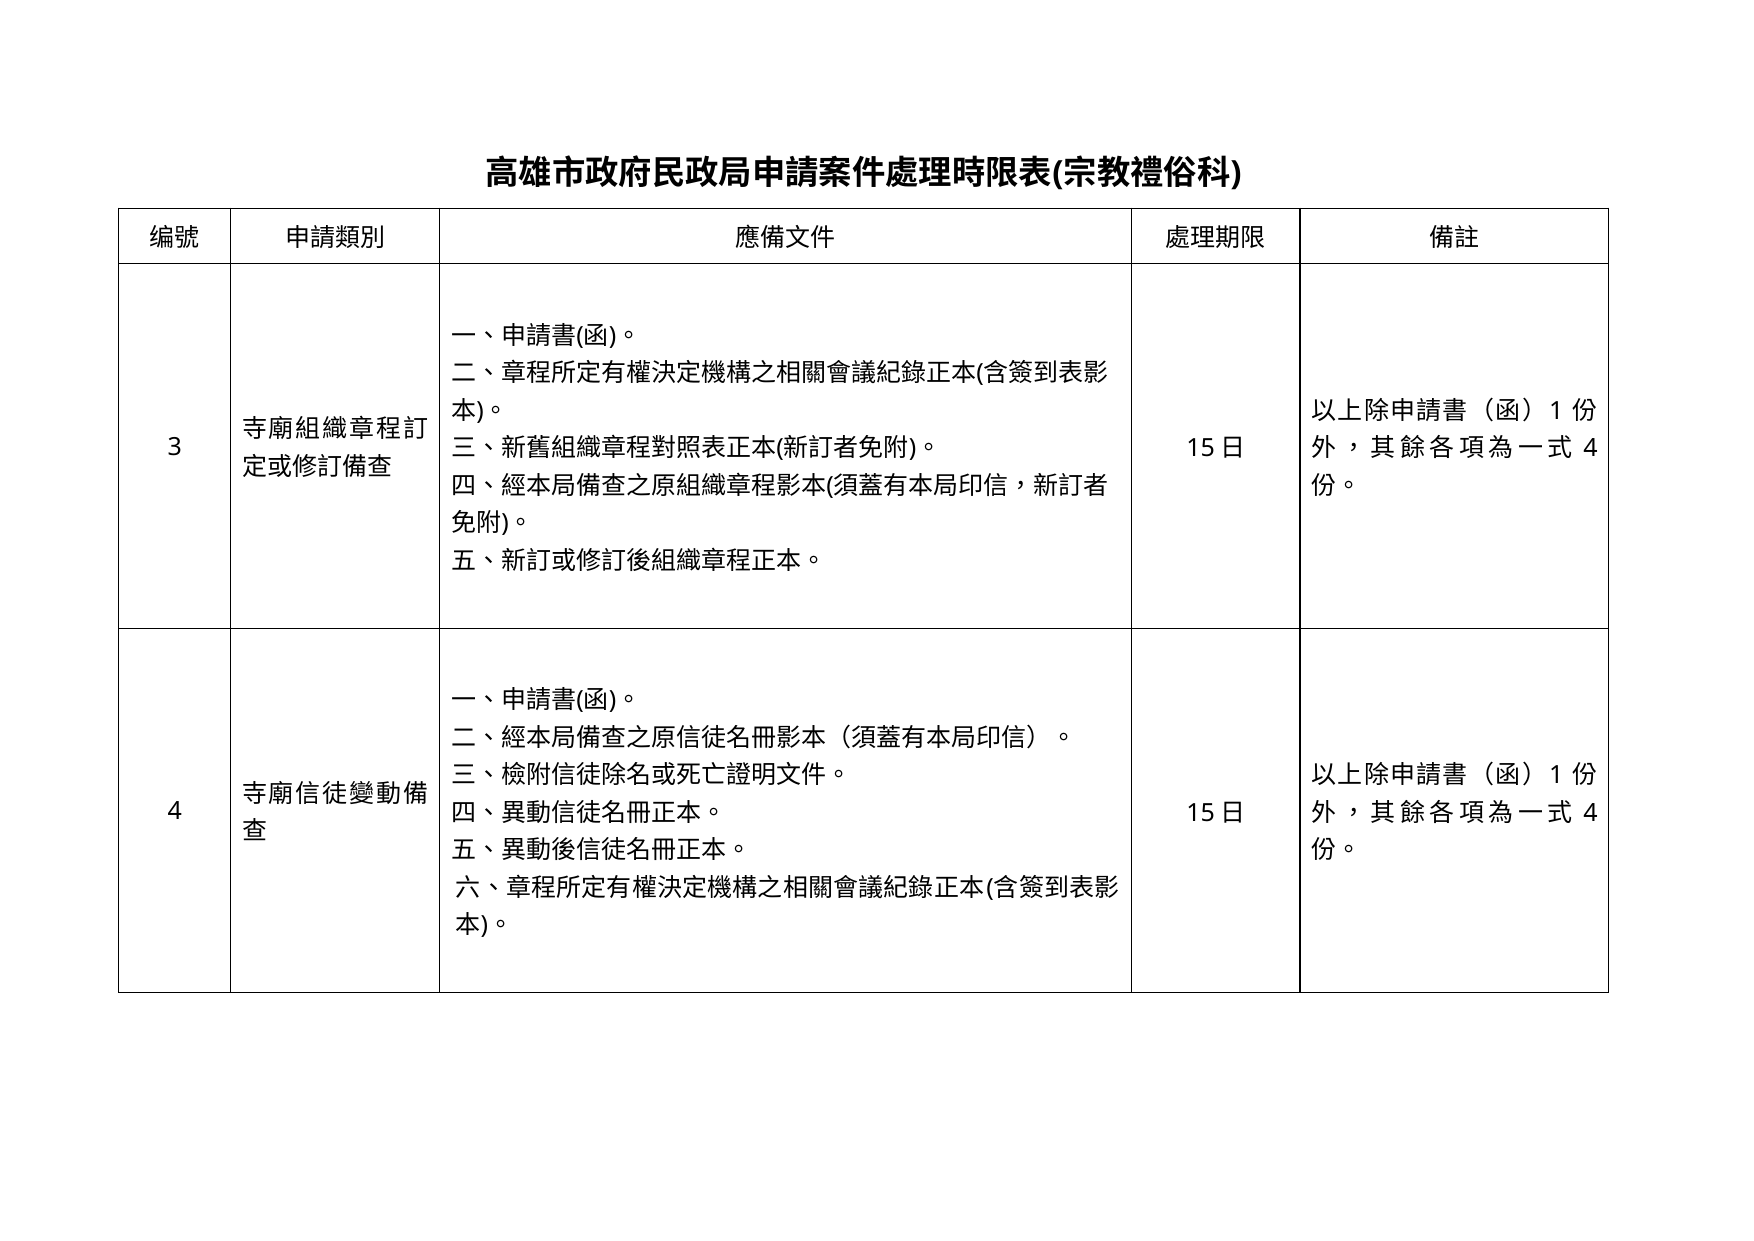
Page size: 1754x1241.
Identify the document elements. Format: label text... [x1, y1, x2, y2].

table_cell [231, 993, 440, 1103]
table_cell 寺廟組織章程訂定或修訂備查 [231, 264, 439, 627]
table_cell [440, 993, 1131, 1103]
table_cell [118, 993, 231, 1103]
table_cell 一、申請書(函)。 二、章程所定有權決定機構之相關會議紀錄正本(含簽到表影本)。 三、新舊組織章程對照表正本(新訂者免附)。 四、經本局備查之原組織章程影本(須蓋有本局印信，新訂者免附)。 五、新訂或修訂後組織章程正本。 [440, 264, 1131, 627]
table_cell 以上除申請書（函）1 份外，其餘各項為一式4 份。 [1301, 629, 1608, 992]
table_cell 應備文件 [440, 209, 1131, 263]
table_cell 15日 [1132, 264, 1299, 627]
table_cell 備註 [1301, 209, 1608, 263]
table_cell 以上除申請書（函）1 份外，其餘各項為一式4 份。 [1301, 264, 1608, 627]
table_cell 3 [119, 264, 230, 627]
table_cell 编號 [119, 209, 230, 263]
table_cell 15日 [1132, 629, 1299, 992]
table_cell 處理期限 [1132, 209, 1299, 263]
table_cell [1131, 993, 1300, 1103]
table_header 高雄市政府民政局申請案件處理時限表(宗教禮俗科) [118, 133, 1609, 208]
table_cell [1300, 993, 1609, 1103]
table_cell 一、申請書(函)。 二、經本局備查之原信徒名冊影本（須蓋有本局印信）。 三、檢附信徒除名或死亡證明文件。 四、異動信徒名冊正本。 五、異動後信徒名冊正本。 六、章程所定有權決定機構之相關會議紀錄正本(含簽到表影本)。 [440, 629, 1131, 992]
table_cell 4 [119, 629, 230, 992]
table_cell 申請類別 [231, 209, 439, 263]
table_cell 寺廟信徒變動備查 [231, 629, 439, 992]
